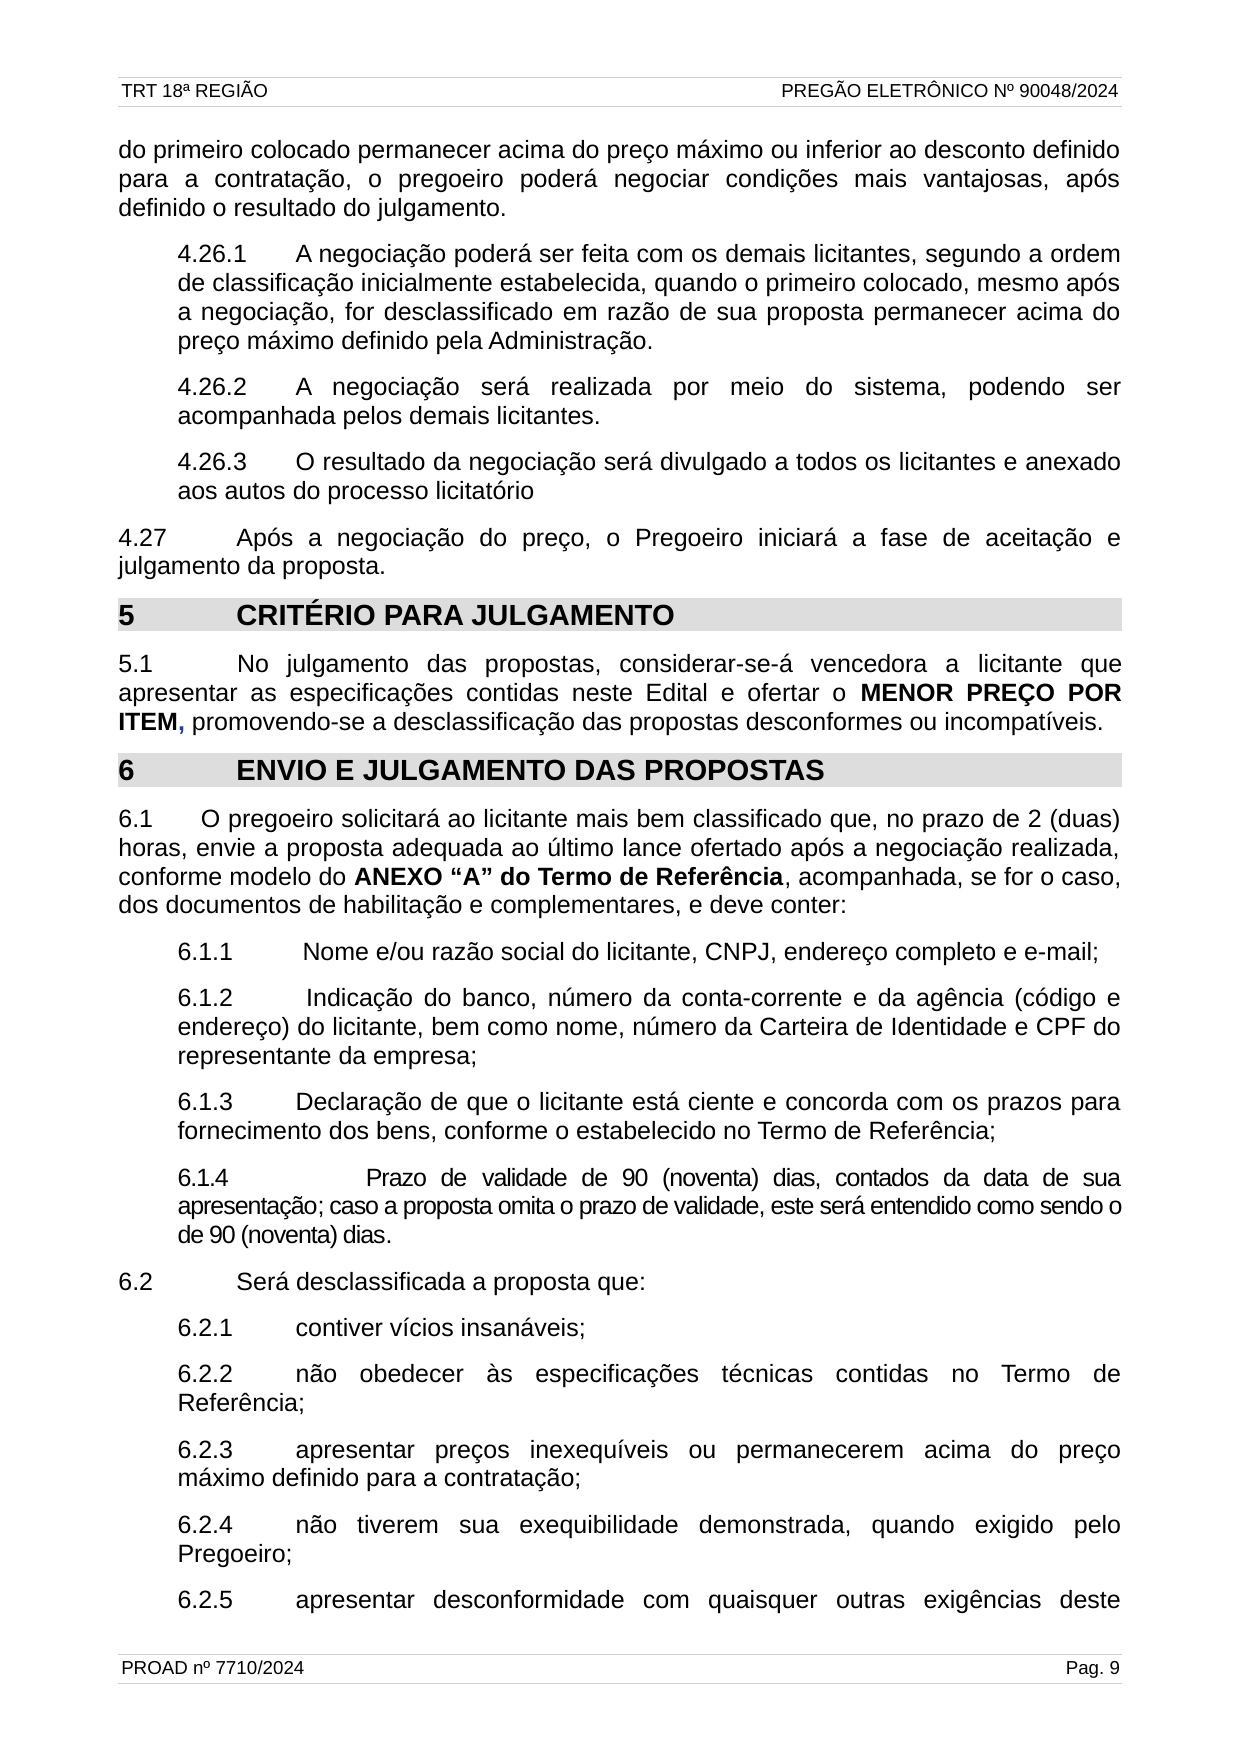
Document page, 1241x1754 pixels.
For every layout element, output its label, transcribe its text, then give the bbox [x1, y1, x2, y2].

text 4.26.2 A negociação será realizada por meio do sistema, podendo ser acompanhada pelos demais licitantes. [177, 372, 1122, 430]
text do primeiro colocado permanecer acima do preço máximo ou inferior ao desconto definido para a contratação, o pregoeiro poderá negociar condições mais vantajosas, após definido o resultado do julgamento. [118, 136, 1122, 222]
text 6 ENVIO E JULGAMENTO DAS PROPOSTAS [118, 753, 1122, 787]
text 6.1.1 Nome e/ou razão social do licitante, CNPJ, endereço completo e e-mail; [177, 937, 1122, 966]
text 4.26.1 A negociação poderá ser feita com os demais licitantes, segundo a ordem de classificação inicialmente estabelecida, quando o primeiro colocado, mesmo após a negociação, for desclassificado em razão de sua proposta permanecer acima do preço máximo definido pela Administração. [177, 239, 1122, 354]
text 6.2.5 apresentar desconformidade com quaisquer outras exigências deste [177, 1585, 1122, 1614]
text 5 CRITÉRIO PARA JULGAMENTO [118, 598, 1122, 631]
text 6.1.2 Indicação do banco, número da conta-corrente e da agência (código e endereço) do licitante, bem como nome, número da Carteira de Identidade e CPF do representante da empresa; [177, 983, 1122, 1070]
text 6.1 O pregoeiro solicitará ao licitante mais bem classificado que, no prazo de 2 (duas) horas, envie a proposta adequada ao último lance ofertado após a negociação realizada, conforme modelo do ANEXO “A” do Termo de Referência, acompanhada, se for o caso, dos documentos de habilitação e complementares, e deve conter: [118, 804, 1122, 919]
text 6.1.4 Prazo de validade de 90 (noventa) dias, contados da data de sua apresentação; caso a proposta omita o prazo de validade, este será entendido como sendo o de 90 (noventa) dias. [177, 1163, 1122, 1249]
text 6.2.4 não tiverem sua exequibilidade demonstrada, quando exigido pelo Pregoeiro; [177, 1510, 1122, 1567]
text 4.27 Após a negociação do preço, o Pregoeiro iniciará a fase de aceitação e julgamento da proposta. [118, 523, 1122, 580]
text 6.2.2 não obedecer às especificações técnicas contidas no Termo de Referência; [177, 1359, 1122, 1417]
text 6.2.3 apresentar preços inexequíveis ou permanecerem acima do preço máximo definido para a contratação; [177, 1435, 1122, 1492]
text 6.2.1 contiver vícios insanáveis; [177, 1313, 1122, 1342]
text 5.1 No julgamento das propostas, considerar-se-á vencedora a licitante que apresentar as especificações contidas neste Edital e ofertar o MENOR PREÇO POR ITEM, promovendo-se a desclassificação das propostas desconformes ou incompatíveis. [118, 649, 1122, 735]
text 4.26.3 O resultado da negociação será divulgado a todos os licitantes e anexado aos autos do processo licitatório [177, 447, 1122, 505]
text 6.1.3 Declaração de que o licitante está ciente e concorda com os prazos para fornecimento dos bens, conforme o estabelecido no Termo de Referência; [177, 1087, 1122, 1145]
text 6.2 Será desclassificada a proposta que: [118, 1267, 1122, 1295]
